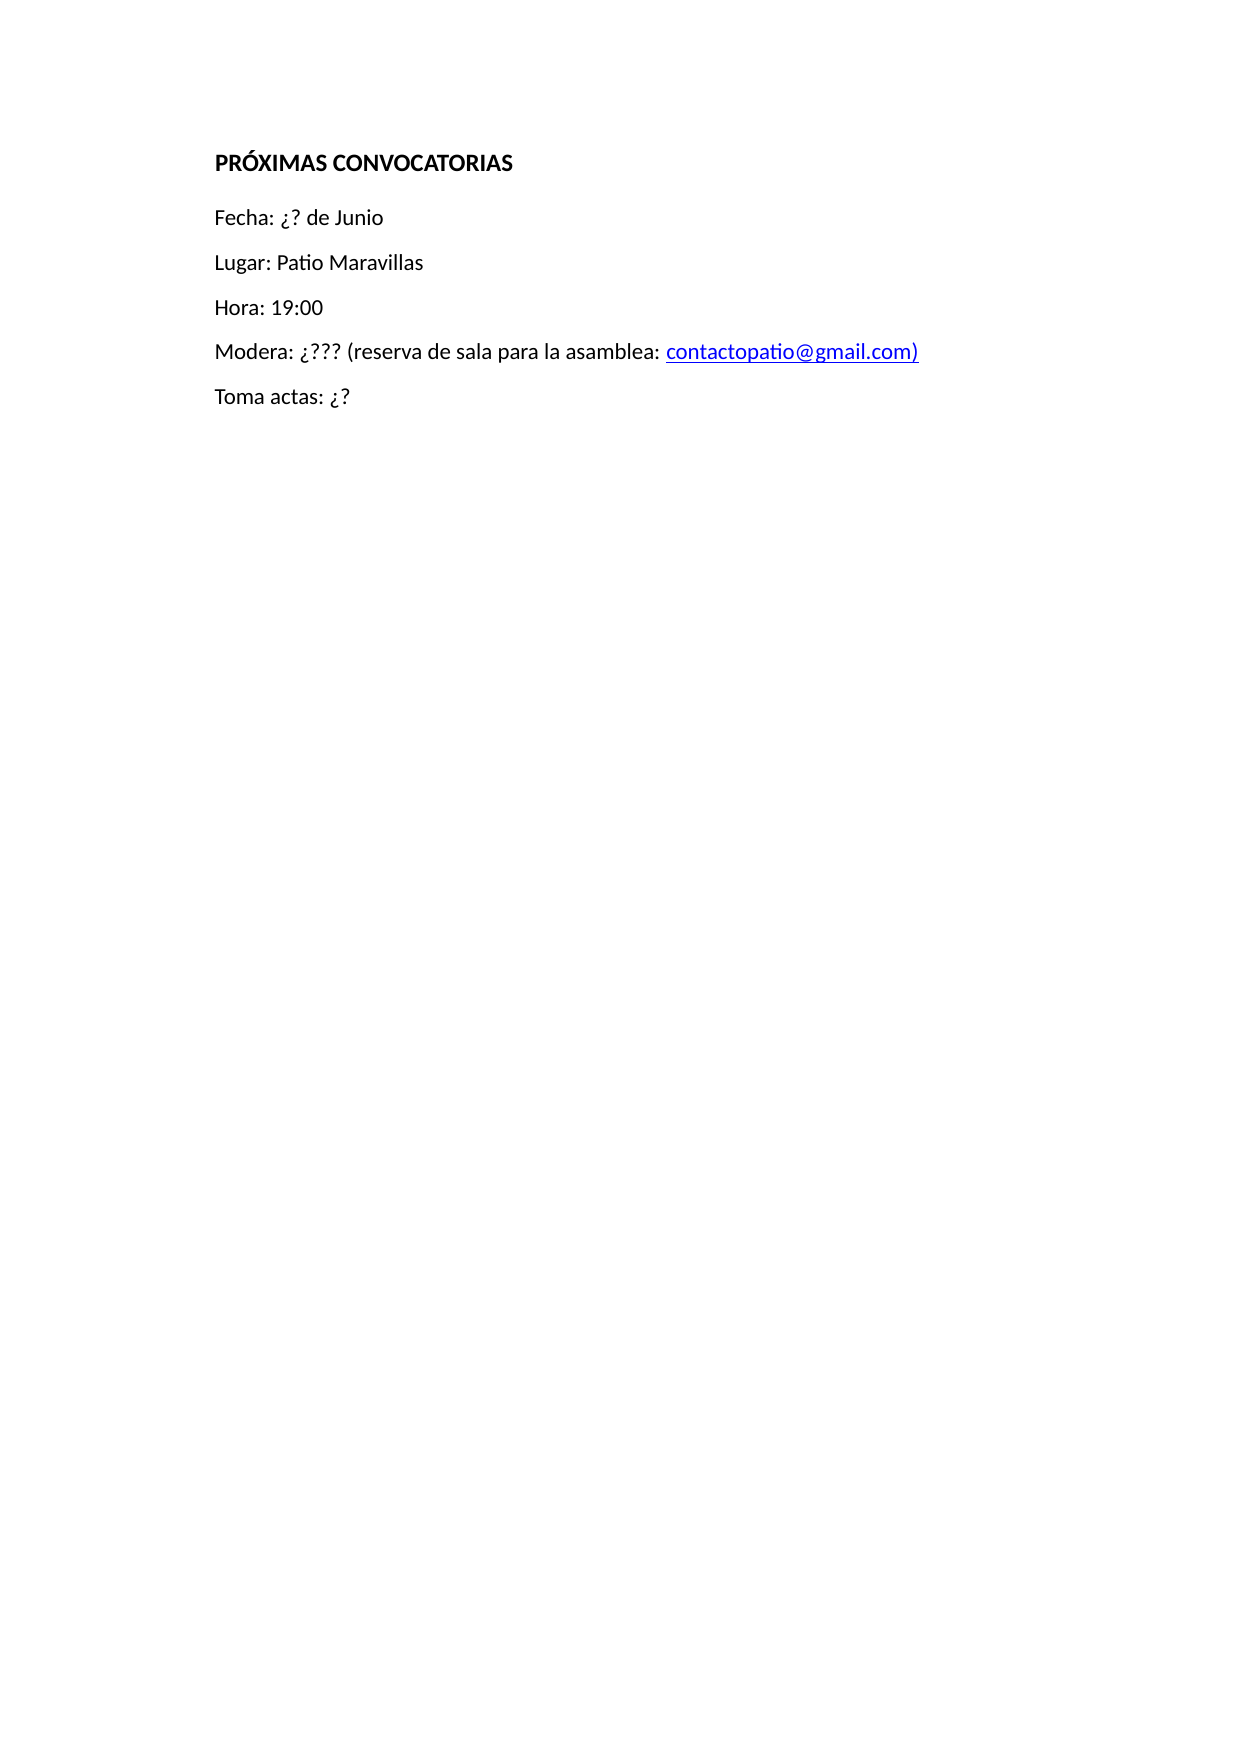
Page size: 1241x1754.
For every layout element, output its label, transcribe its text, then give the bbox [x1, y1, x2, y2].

text Toma actas: ¿? [214, 382, 1063, 410]
text Fecha: ¿? de Junio [214, 203, 1063, 231]
text Lugar: Patio Maravillas [214, 248, 1063, 276]
text PRÓXIMAS CONVOCATORIAS [215, 148, 1063, 178]
text Modera: ¿??? (reserva de sala para la asamblea: contactopatio@gmail.com) [214, 337, 1063, 366]
text Hora: 19:00 [214, 293, 1063, 321]
